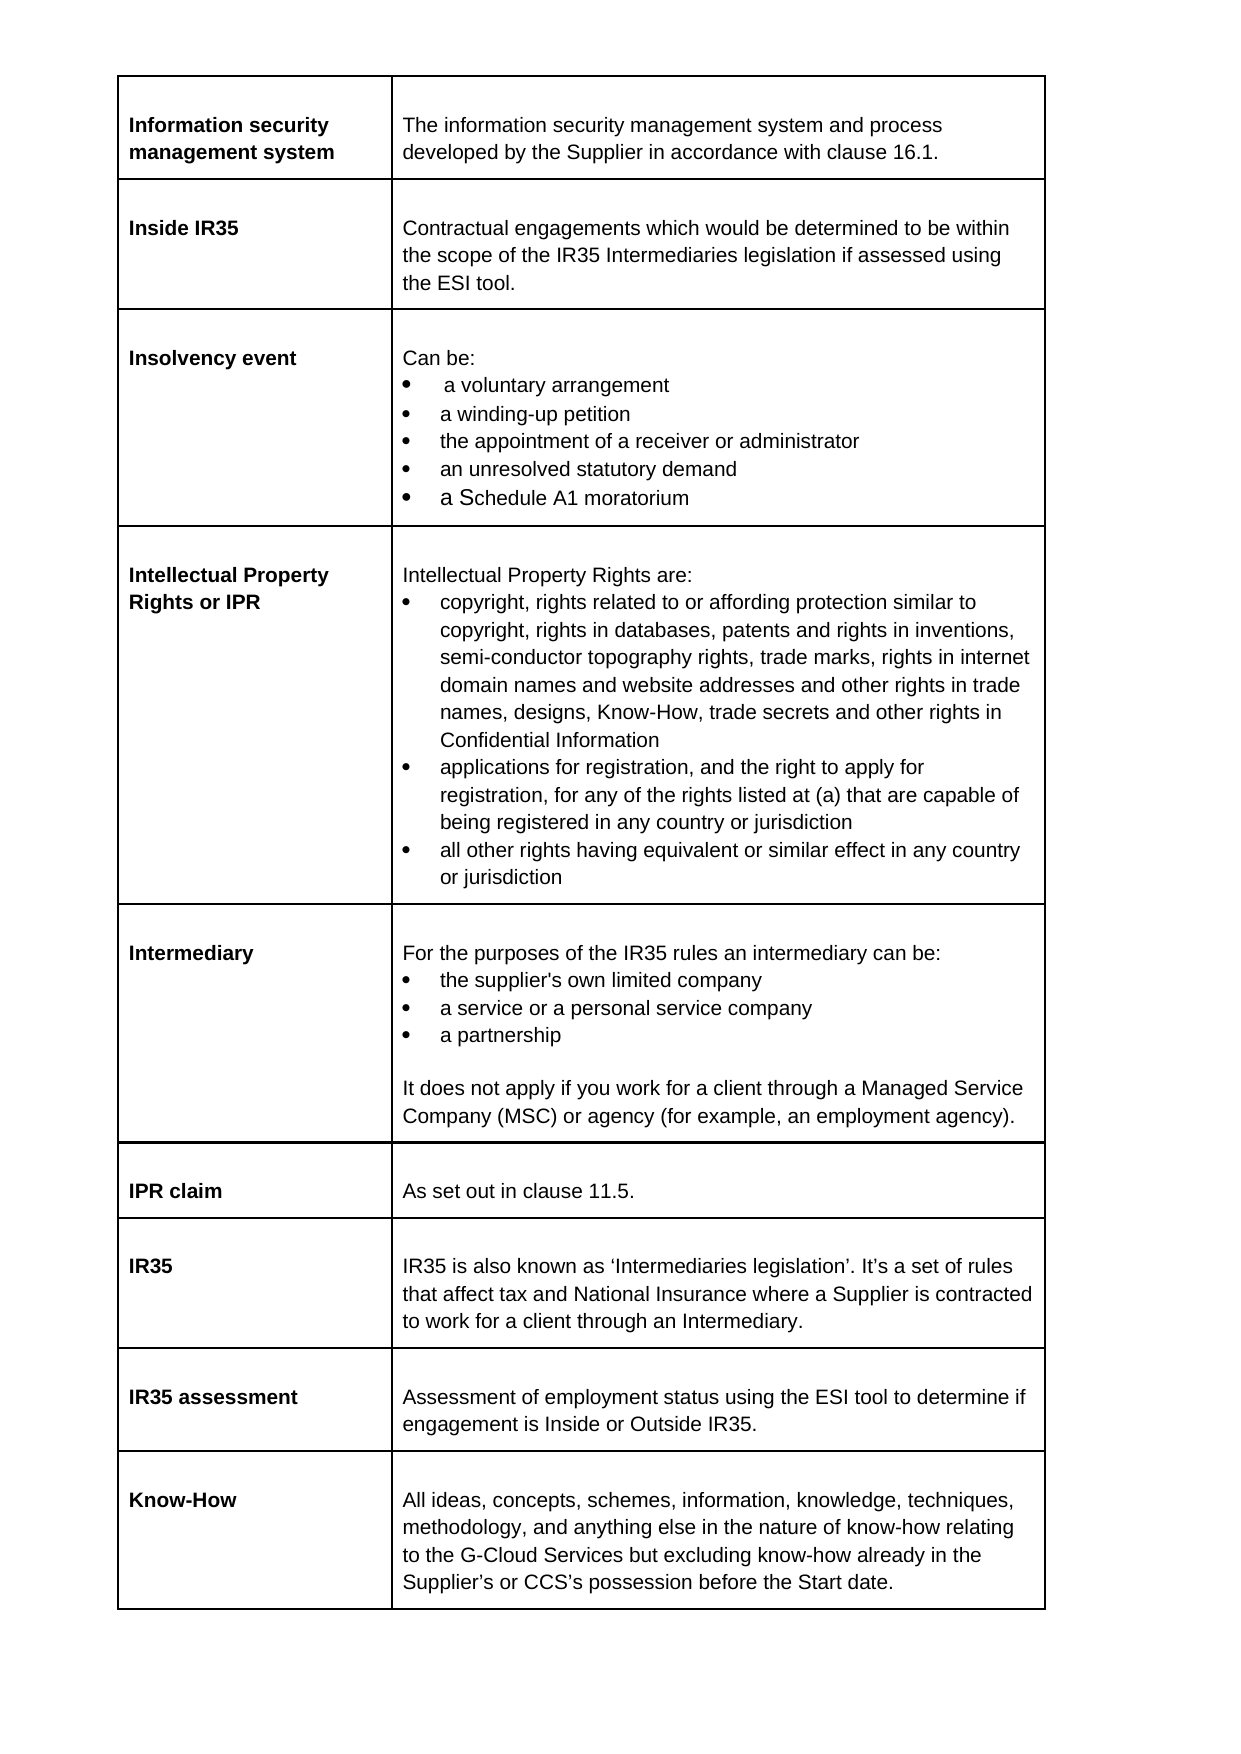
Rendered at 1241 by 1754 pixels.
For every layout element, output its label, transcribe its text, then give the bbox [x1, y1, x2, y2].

table_cell For the purposes of the IR35 rules an intermediary can be: the supplier's own limited company a service or a personal service company a partnership It does not apply if you work for a client through a Managed Service Company (MSC) or agency (for example, an employment agency). [393, 905, 1044, 1141]
table_cell Information security management system [119, 77, 391, 178]
table_cell As set out in clause 11.5. [393, 1144, 1044, 1217]
table_cell All ideas, concepts, schemes, information, knowledge, techniques, methodology, and anything else in the nature of know-how relating to the G-Cloud Services but excluding know-how already in the Supplier’s or CCS’s possession before the Start date. [393, 1452, 1044, 1608]
table_cell Intellectual Property Rights are: copyright, rights related to or affording protection similar to copyright, rights in databases, patents and rights in inventions, semi-conductor topography rights, trade marks, rights in internet domain names and website addresses and other rights in trade names, designs, Know-How, trade secrets and other rights in Confidential Information applications for registration, and the right to apply for registration, for any of the rights listed at (a) that are capable of being registered in any country or jurisdiction all other rights having equivalent or similar effect in any country or jurisdiction [393, 527, 1044, 903]
table_cell Assessment of employment status using the ESI tool to determine if engagement is Inside or Outside IR35. [393, 1349, 1044, 1450]
table_cell IPR claim [119, 1144, 391, 1217]
table_cell Intellectual Property Rights or IPR [119, 527, 391, 903]
table_cell Insolvency event [119, 310, 391, 525]
table_cell The information security management system and process developed by the Supplier in accordance with clause 16.1. [393, 77, 1044, 178]
table_cell Know-How [119, 1452, 391, 1608]
table_cell IR35 [119, 1219, 391, 1347]
table_cell Can be: a voluntary arrangement a winding-up petition the appointment of a receiver or administrator an unresolved statutory demand a Schedule A1 moratorium [393, 310, 1044, 525]
table_cell IR35 assessment [119, 1349, 391, 1450]
table_cell Inside IR35 [119, 180, 391, 308]
table_cell Contractual engagements which would be determined to be within the scope of the IR35 Intermediaries legislation if assessed using the ESI tool. [393, 180, 1044, 308]
table_cell Intermediary [119, 905, 391, 1141]
table_cell IR35 is also known as ‘Intermediaries legislation’. It’s a set of rules that affect tax and National Insurance where a Supplier is contracted to work for a client through an Intermediary. [393, 1219, 1044, 1347]
